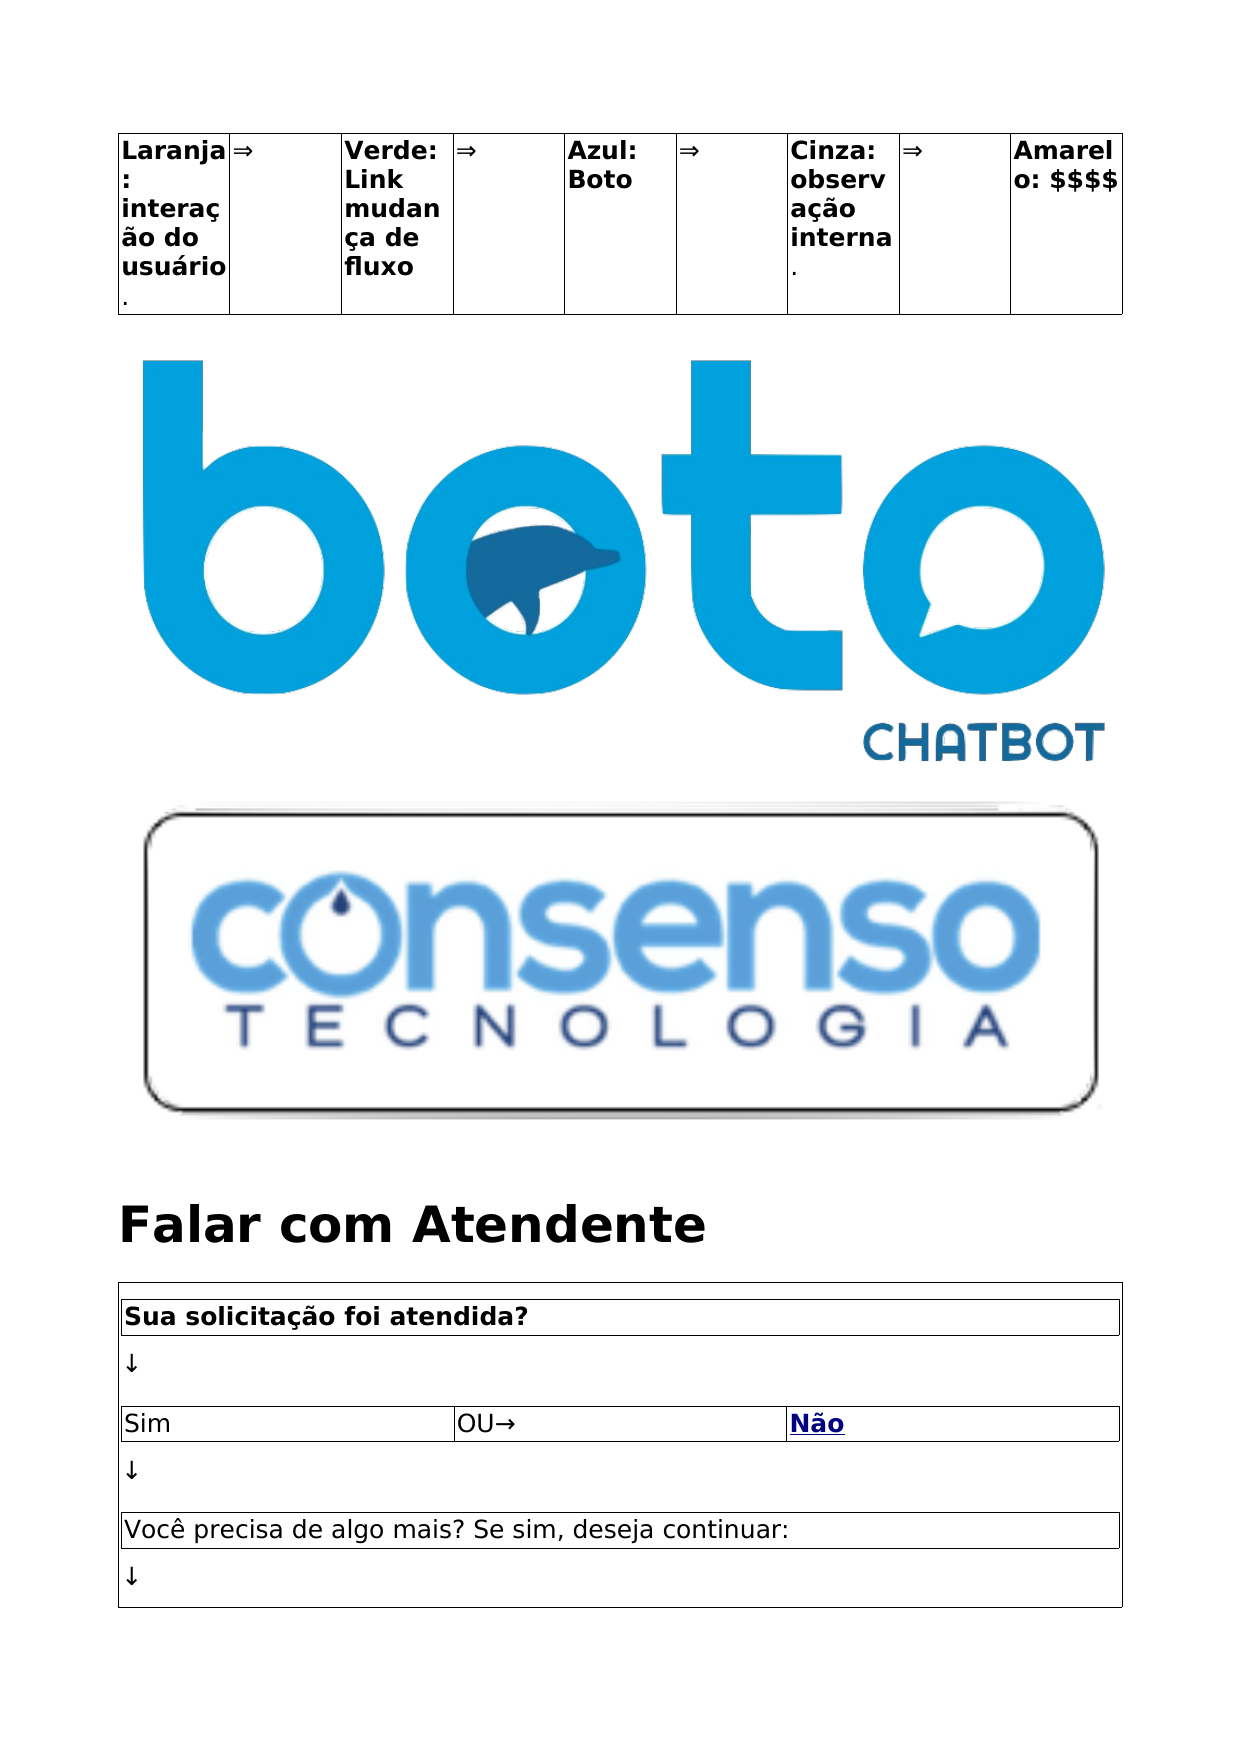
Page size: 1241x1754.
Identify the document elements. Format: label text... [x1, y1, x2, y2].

table_header Azul: Boto [565, 134, 676, 314]
table_header Verde: Link mudança de fluxo [342, 134, 453, 314]
picture [118, 797, 1123, 1147]
table_header Não [787, 1407, 1119, 1441]
table_header Cinza: observação interna. [788, 134, 899, 314]
table_header ↓ ↓ ↓ [119, 1283, 1122, 1607]
table_header Amarelo: $$$$ [1011, 134, 1122, 314]
subtitle Falar com Atendente [118, 1196, 1122, 1254]
table_header ⇒ [454, 134, 564, 314]
table_header ⇒ [230, 134, 341, 314]
picture [118, 328, 1123, 785]
table_header Você precisa de algo mais? Se sim, deseja continuar: [122, 1513, 1119, 1547]
table_header ⇒ [677, 134, 787, 314]
table_header ⇒ [900, 134, 1010, 314]
table_header Laranja: interação do usuário. [119, 134, 229, 314]
table_header OU→ [455, 1407, 786, 1441]
table_header Sim [122, 1407, 454, 1441]
table_header Sua solicitação foi atendida? [122, 1300, 1119, 1334]
